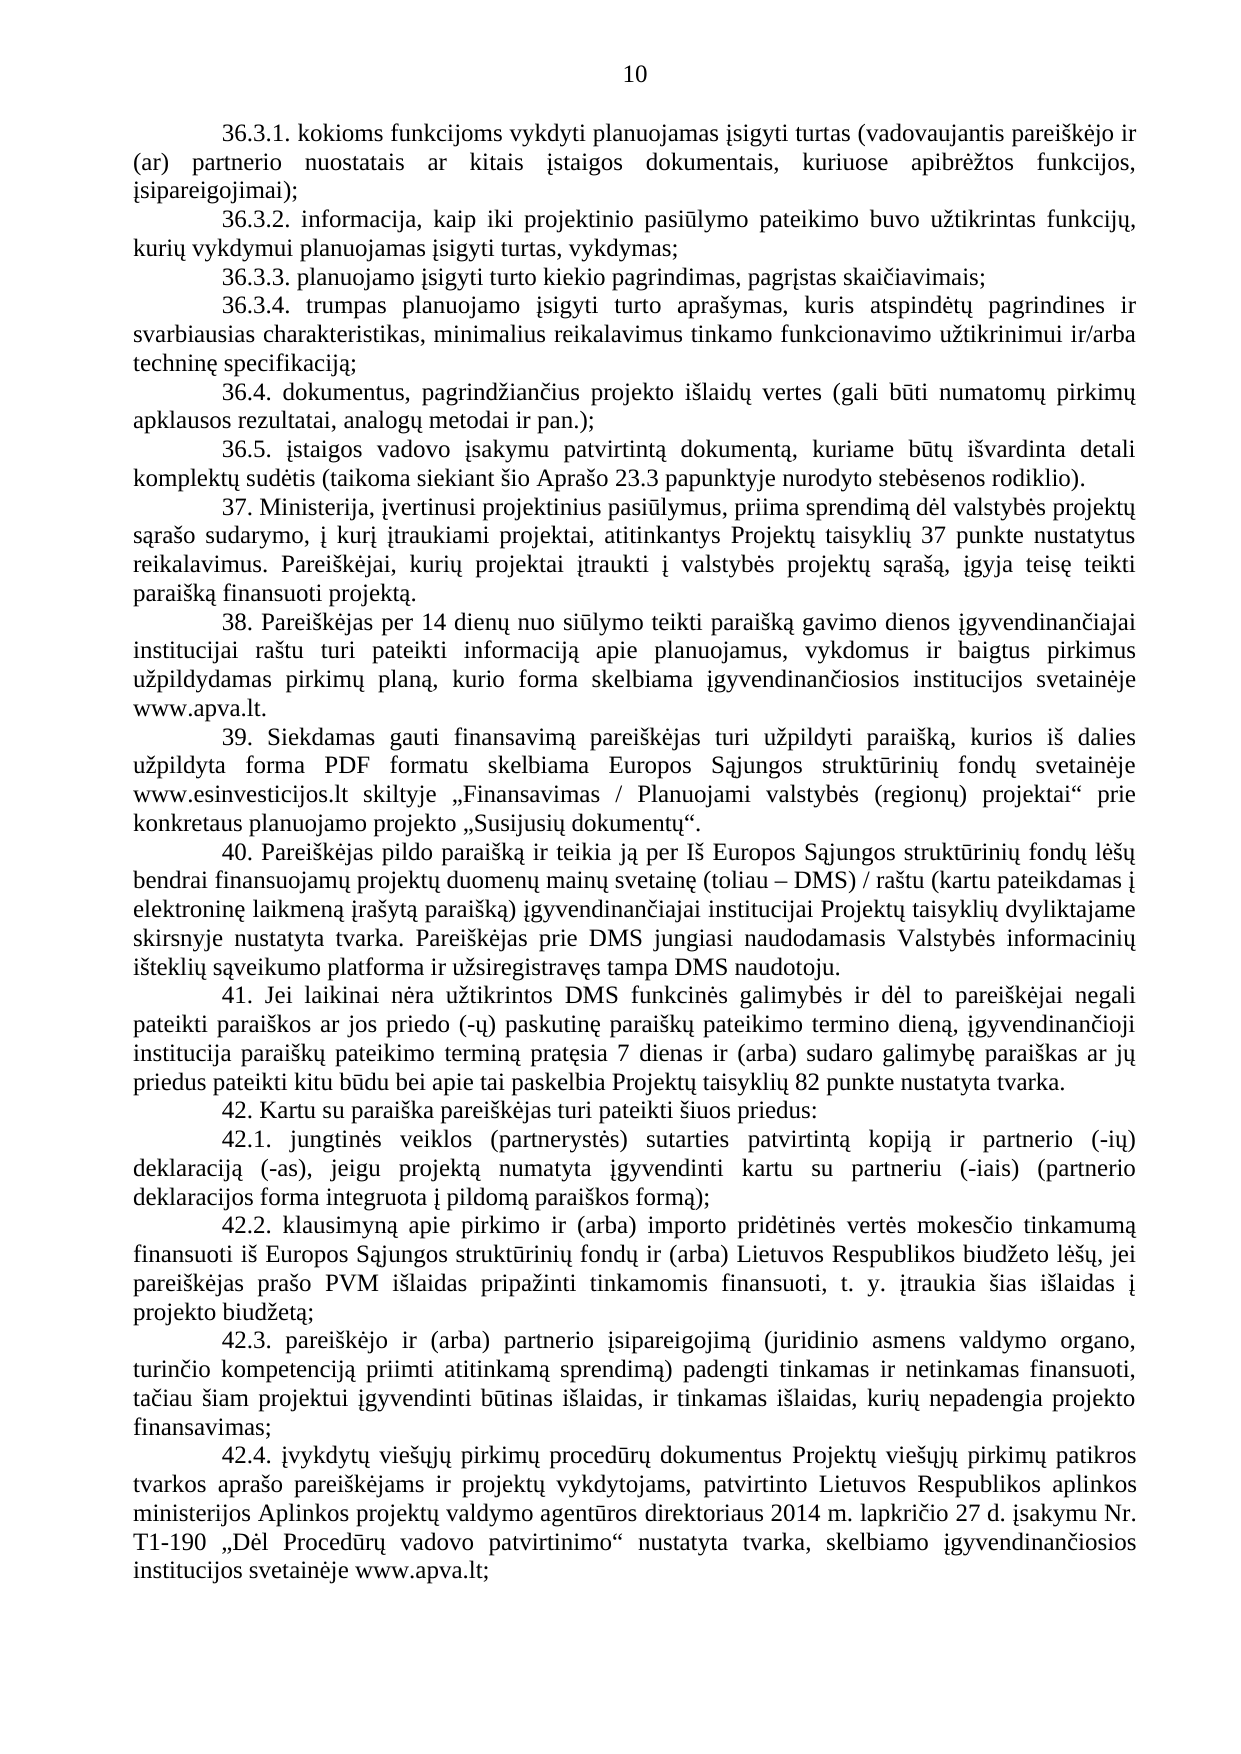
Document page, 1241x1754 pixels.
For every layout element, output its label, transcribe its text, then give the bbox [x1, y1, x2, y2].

text 42.3. pareiškėjo ir (arba) partnerio įsipareigojimą (juridinio asmens valdymo organo, turinčio kompetenciją priimti atitinkamą sprendimą) padengti tinkamas ir netinkamas finansuoti, tačiau šiam projektui įgyvendinti būtinas išlaidas, ir tinkamas išlaidas, kurių nepadengia projekto finansavimas; [133, 1326, 1137, 1441]
text 36.5. įstaigos vadovo įsakymu patvirtintą dokumentą, kuriame būtų išvardinta detali komplektų sudėtis (taikoma siekiant šio Aprašo 23.3 papunktyje nurodyto stebėsenos rodiklio). [133, 434, 1137, 492]
text 36.3.2. informacija, kaip iki projektinio pasiūlymo pateikimo buvo užtikrintas funkcijų, kurių vykdymui planuojamas įsigyti turtas, vykdymas; [133, 204, 1137, 262]
text 42. Kartu su paraiška pareiškėjas turi pateikti šiuos priedus: [133, 1096, 1137, 1124]
text 39. Siekdamas gauti finansavimą pareiškėjas turi užpildyti paraišką, kurios iš dalies užpildyta forma PDF formatu skelbiama Europos Sąjungos struktūrinių fondų svetainėje www.esinvesticijos.lt skiltyje „Finansavimas / Planuojami valstybės (regionų) projektai“ prie konkretaus planuojamo projekto „Susijusių dokumentų“. [133, 722, 1137, 837]
text 42.4. įvykdytų viešųjų pirkimų procedūrų dokumentus Projektų viešųjų pirkimų patikros tvarkos aprašo pareiškėjams ir projektų vykdytojams, patvirtinto Lietuvos Respublikos aplinkos ministerijos Aplinkos projektų valdymo agentūros direktoriaus 2014 m. lapkričio 27 d. įsakymu Nr. T1-190 „Dėl Procedūrų vadovo patvirtinimo“ nustatyta tvarka, skelbiamo įgyvendinančiosios institucijos svetainėje www.apva.lt; [133, 1441, 1137, 1584]
text 38. Pareiškėjas per 14 dienų nuo siūlymo teikti paraišką gavimo dienos įgyvendinančiajai institucijai raštu turi pateikti informaciją apie planuojamus, vykdomus ir baigtus pirkimus užpildydamas pirkimų planą, kurio forma skelbiama įgyvendinančiosios institucijos svetainėje www.apva.lt. [133, 607, 1137, 722]
text 37. Ministerija, įvertinusi projektinius pasiūlymus, priima sprendimą dėl valstybės projektų sąrašo sudarymo, į kurį įtraukiami projektai, atitinkantys Projektų taisyklių 37 punkte nustatytus reikalavimus. Pareiškėjai, kurių projektai įtraukti į valstybės projektų sąrašą, įgyja teisę teikti paraišką finansuoti projektą. [133, 492, 1137, 607]
text 36.3.4. trumpas planuojamo įsigyti turto aprašymas, kuris atspindėtų pagrindines ir svarbiausias charakteristikas, minimalius reikalavimus tinkamo funkcionavimo užtikrinimui ir/arba techninę specifikaciją; [133, 291, 1137, 377]
text 36.3.3. planuojamo įsigyti turto kiekio pagrindimas, pagrįstas skaičiavimais; [133, 262, 1137, 291]
text 41. Jei laikinai nėra užtikrintos DMS funkcinės galimybės ir dėl to pareiškėjai negali pateikti paraiškos ar jos priedo (-ų) paskutinę paraiškų pateikimo termino dieną, įgyvendinančioji institucija paraiškų pateikimo terminą pratęsia 7 dienas ir (arba) sudaro galimybę paraiškas ar jų priedus pateikti kitu būdu bei apie tai paskelbia Projektų taisyklių 82 punkte nustatyta tvarka. [133, 981, 1137, 1096]
text 42.2. klausimyną apie pirkimo ir (arba) importo pridėtinės vertės mokesčio tinkamumą finansuoti iš Europos Sąjungos struktūrinių fondų ir (arba) Lietuvos Respublikos biudžeto lėšų, jei pareiškėjas prašo PVM išlaidas pripažinti tinkamomis finansuoti, t. y. įtraukia šias išlaidas į projekto biudžetą; [133, 1211, 1137, 1326]
text 40. Pareiškėjas pildo paraišką ir teikia ją per Iš Europos Sąjungos struktūrinių fondų lėšų bendrai finansuojamų projektų duomenų mainų svetainę (toliau – DMS) / raštu (kartu pateikdamas į elektroninę laikmeną įrašytą paraišką) įgyvendinančiajai institucijai Projektų taisyklių dvyliktajame skirsnyje nustatyta tvarka. Pareiškėjas prie DMS jungiasi naudodamasis Valstybės informacinių išteklių sąveikumo platforma ir užsiregistravęs tampa DMS naudotoju. [133, 837, 1137, 981]
text 36.3.1. kokioms funkcijoms vykdyti planuojamas įsigyti turtas (vadovaujantis pareiškėjo ir (ar) partnerio nuostatais ar kitais įstaigos dokumentais, kuriuose apibrėžtos funkcijos, įsipareigojimai); [133, 118, 1137, 204]
text 36.4. dokumentus, pagrindžiančius projekto išlaidų vertes (gali būti numatomų pirkimų apklausos rezultatai, analogų metodai ir pan.); [133, 377, 1137, 434]
text 42.1. jungtinės veiklos (partnerystės) sutarties patvirtintą kopiją ir partnerio (-ių) deklaraciją (-as), jeigu projektą numatyta įgyvendinti kartu su partneriu (-iais) (partnerio deklaracijos forma integruota į pildomą paraiškos formą); [133, 1124, 1137, 1211]
